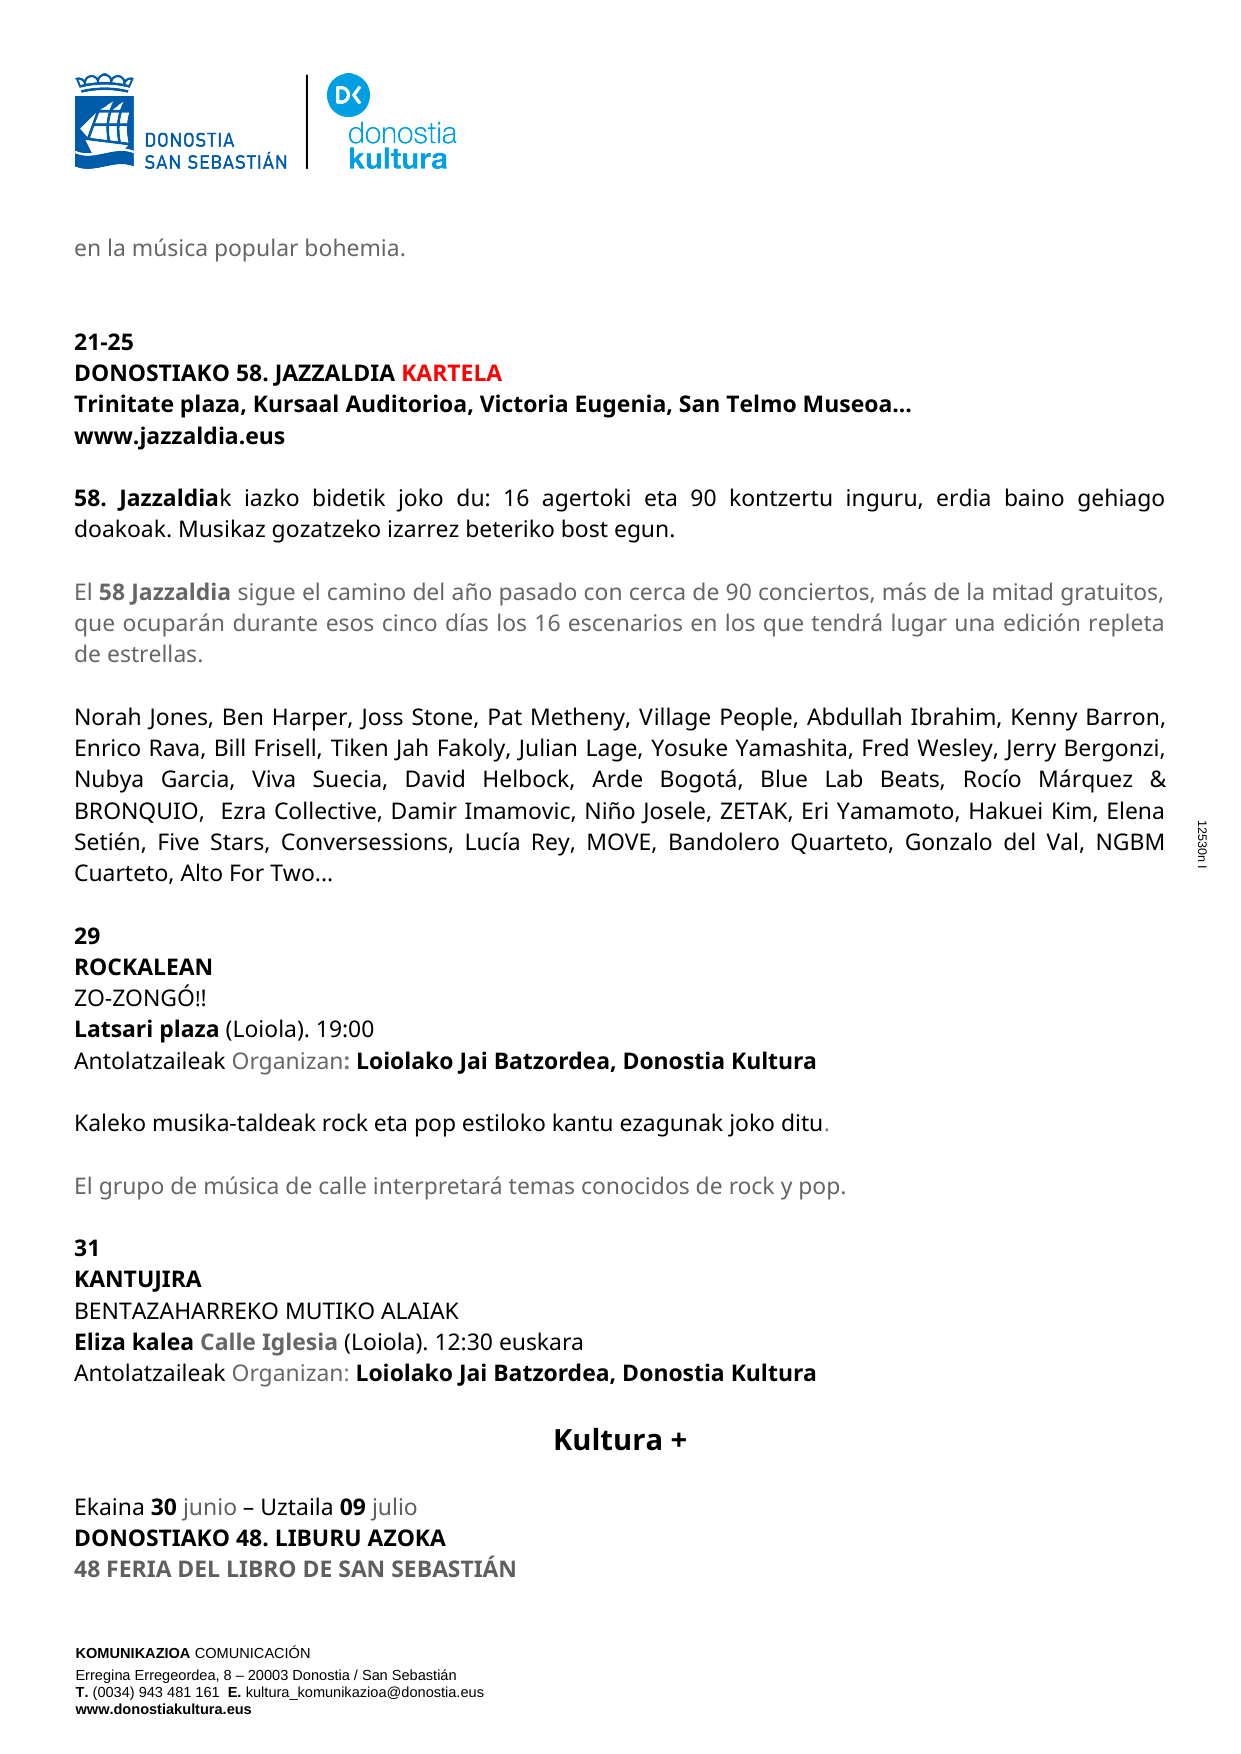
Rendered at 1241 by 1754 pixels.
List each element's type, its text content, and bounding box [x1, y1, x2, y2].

text ZO-ZONGÓ!! [74, 982, 1166, 1013]
text El 58 Jazzaldia sigue el camino del año pasado con cerca de 90 conciertos, más de la mitad gratuitos, que ocuparán durante esos cinco días los 16 escenarios en los que tendrá lugar una edición repleta de estrellas. [74, 576, 1166, 669]
text en la música popular bohemia. [74, 232, 1166, 263]
text 31 [74, 1232, 1166, 1263]
picture [337, 87, 349, 103]
text DONOSTIAKO 58. JAZZALDIA kartela [74, 357, 1166, 388]
text ROCKALEAN [74, 951, 1166, 982]
picture [75, 73, 457, 169]
text El grupo de música de calle interpretará temas conocidos de rock y pop. [74, 1169, 1166, 1201]
text www.jazzaldia.eus [74, 419, 1166, 451]
subtitle Kultura + [74, 1419, 1166, 1459]
text DONOSTIAKO 48. LIBURU AZOKA [74, 1522, 1166, 1553]
text Kaleko musika-taldeak rock eta pop estiloko kantu ezagunak joko ditu. [74, 1107, 1166, 1138]
text 21-25 [74, 326, 1166, 357]
text Latsari plaza (Loiola). 19:00 [74, 1013, 1166, 1044]
text Antolatzaileak Organizan: Loiolako Jai Batzordea, Donostia Kultura [74, 1044, 1166, 1076]
picture [353, 87, 360, 103]
text Antolatzaileak Organizan: Loiolako Jai Batzordea, Donostia Kultura [74, 1357, 1166, 1388]
text 29 [74, 919, 1166, 951]
text Ekaina 30 junio – Uztaila 09 julio [74, 1491, 1166, 1522]
text 58. Jazzaldiak iazko bidetik joko du: 16 agertoki eta 90 kontzertu inguru, erdia baino gehiago doakoak. Musikaz gozatzeko izarrez beteriko bost egun. [74, 482, 1166, 544]
text KANTUJIRA [74, 1263, 1166, 1294]
text Eliza kalea Calle Iglesia (Loiola). 12:30 euskara [74, 1326, 1166, 1357]
text Norah Jones, Ben Harper, Joss Stone, Pat Metheny, Village People, Abdullah Ibrahim, Kenny Barron, Enrico Rava, Bill Frisell, Tiken Jah Fakoly, Julian Lage, Yosuke Yamashita, Fred Wesley, Jerry Bergonzi, Nubya Garcia, Viva Suecia, David Helbock, Arde Bogotá, Blue Lab Beats, Rocío Márquez & BRONQUIO, Ezra Collective, Damir Imamovic, Niño Josele, ZETAK, Eri Yamamoto, Hakuei Kim, Elena Setién, Five Stars, Conversessions, Lucía Rey, MOVE, Bandolero Quarteto, Gonzalo del Val, NGBM Cuarteto, Alto For Two... [74, 701, 1166, 888]
text Trinitate plaza, Kursaal Auditorioa, Victoria Eugenia, San Telmo Museoa... [74, 388, 1166, 419]
text BENTAZAHARREKO MUTIKO ALAIAK [74, 1294, 1166, 1326]
text 48 FERIA DEL LIBRO DE SAN SEBASTIÁN [74, 1553, 1166, 1584]
